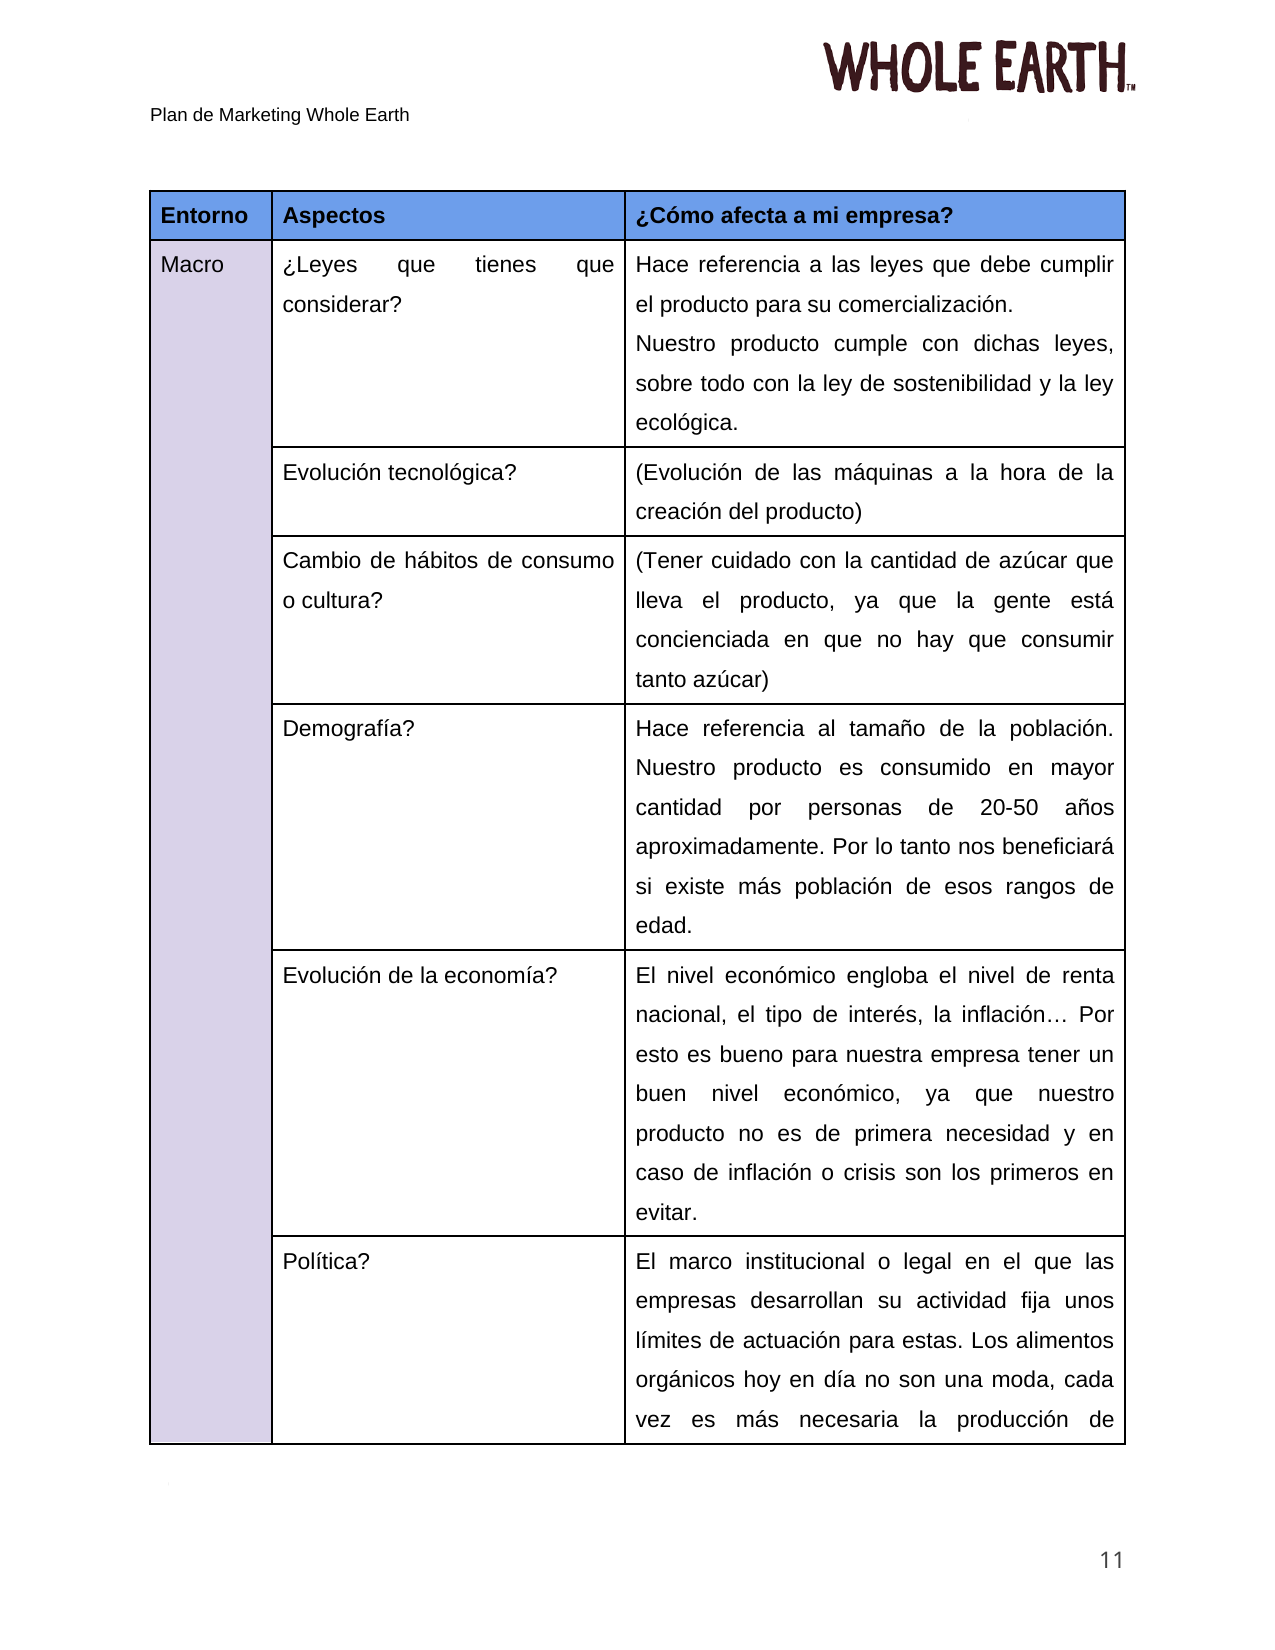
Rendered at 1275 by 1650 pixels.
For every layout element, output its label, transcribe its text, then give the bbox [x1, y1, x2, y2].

table_cell Política? [273, 1237, 624, 1442]
picture [821, 40, 1137, 93]
table_cell El marco institucional o legal en el que las empresas desarrollan su actividad fija unos límites de actuación para estas. Los alimentos orgánicos hoy en día no son una moda, cada vez es más necesaria la producción de [626, 1237, 1124, 1442]
table_header ¿Cómo afecta a mi empresa? [626, 192, 1124, 239]
table_cell Evolución de la economía? [273, 951, 624, 1235]
table_cell Evolución tecnológica? [273, 448, 624, 535]
table_header Aspectos [273, 192, 624, 239]
table_cell El nivel económico engloba el nivel de renta nacional, el tipo de interés, la inflación… Por esto es bueno para nuestra empresa tener un buen nivel económico, ya que nuestro producto no es de primera necesidad y en caso de inflación o crisis son los primeros en evitar. [626, 951, 1124, 1235]
table_cell Cambio de hábitos de consumo o cultura? [273, 537, 624, 702]
table_header Entorno [151, 192, 271, 239]
table_cell (Evolución de las máquinas a la hora de la creación del producto) [626, 448, 1124, 535]
table_cell ¿Leyes que tienes que considerar? [273, 241, 624, 446]
table_cell (Tener cuidado con la cantidad de azúcar que lleva el producto, ya que la gente está concienciada en que no hay que consumir tanto azúcar) [626, 537, 1124, 702]
table_cell Hace referencia a las leyes que debe cumplir el producto para su comercialización. Nuestro producto cumple con dichas leyes, sobre todo con la ley de sostenibilidad y la ley ecológica. [626, 241, 1124, 446]
table_cell Hace referencia al tamaño de la población. Nuestro producto es consumido en mayor cantidad por personas de 20-50 años aproximadamente. Por lo tanto nos beneficiará si existe más población de esos rangos de edad. [626, 705, 1124, 949]
table_cell Demografía? [273, 705, 624, 949]
table_cell Macro [151, 241, 271, 1442]
